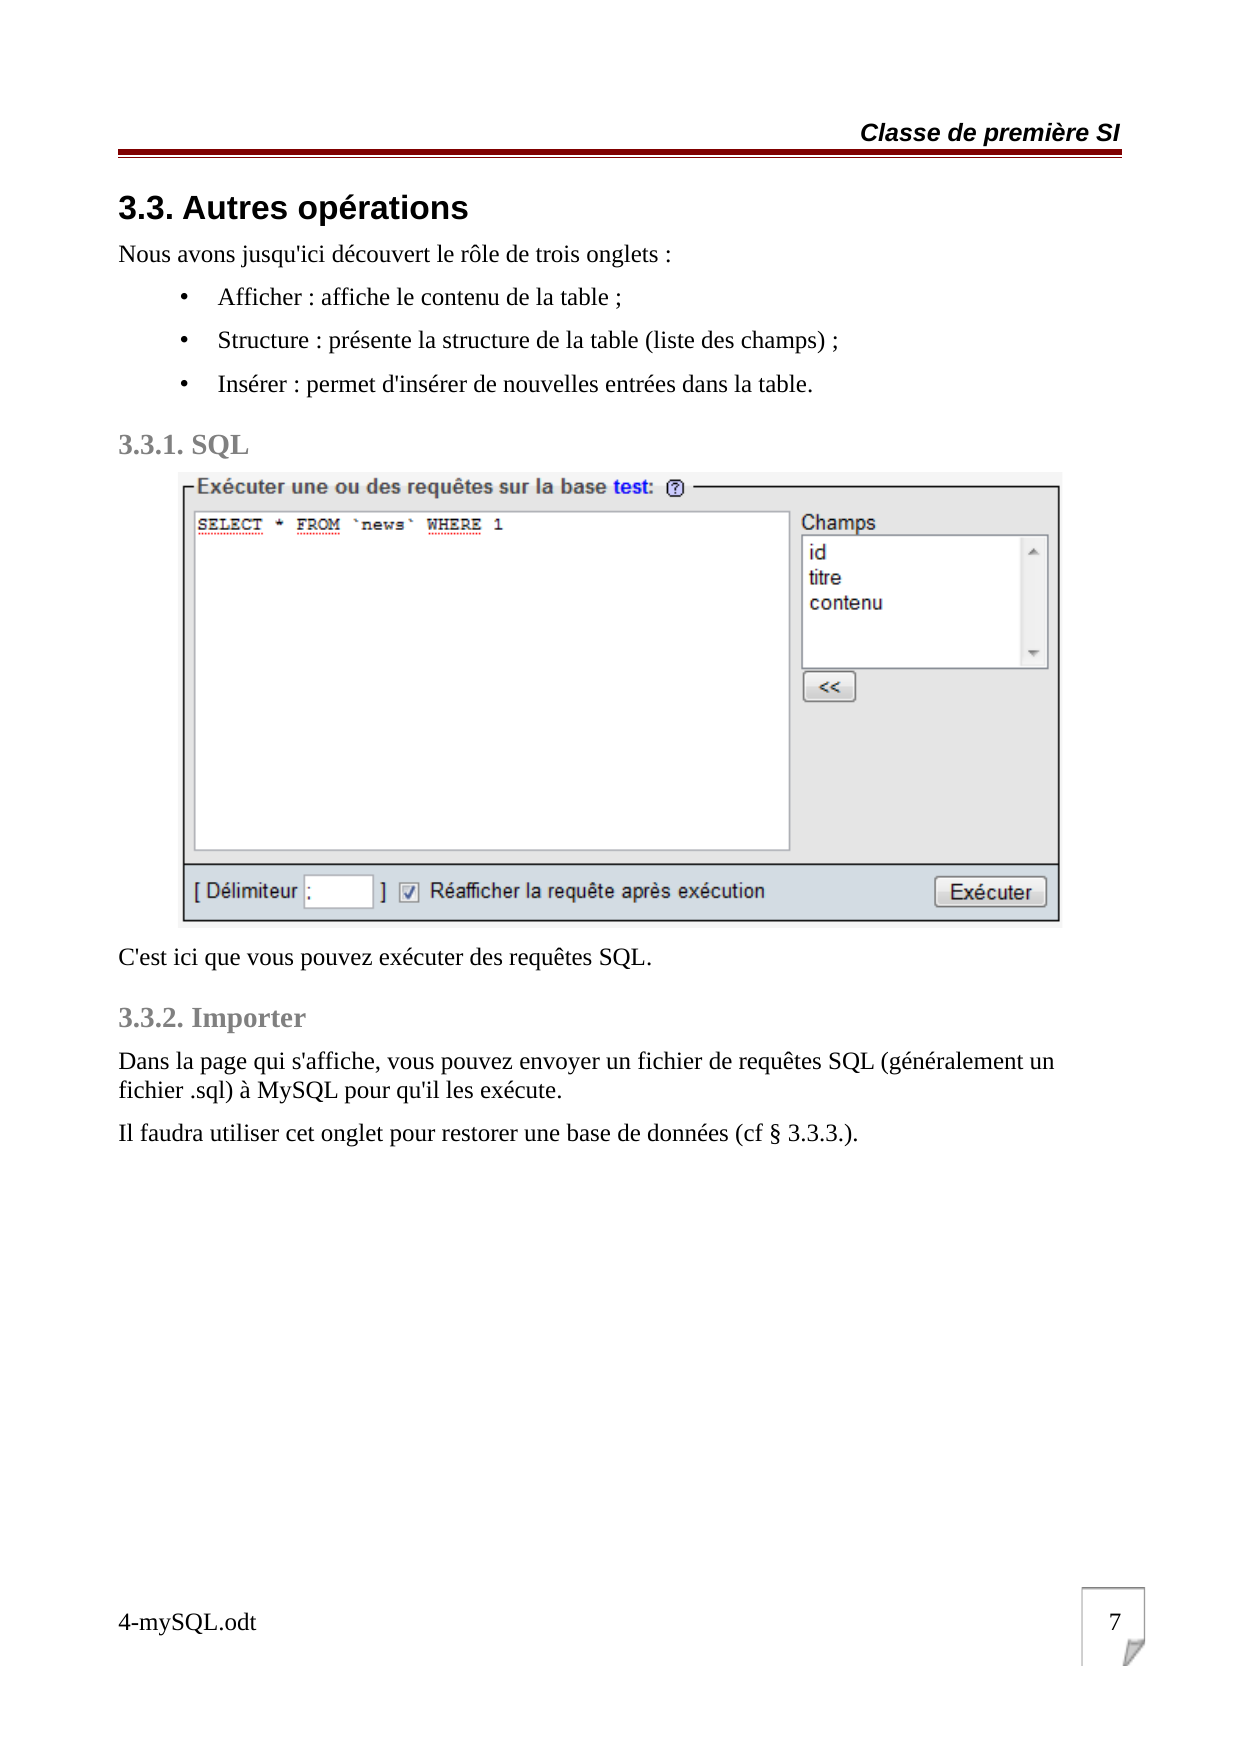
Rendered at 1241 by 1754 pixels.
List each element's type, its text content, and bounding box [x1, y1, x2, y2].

picture [177, 472, 1063, 928]
list Insérer : permet d'insérer de nouvelles entrées dans la table. [180, 369, 1122, 398]
subtitle 3.3. Autres opérations [118, 188, 1122, 226]
text Dans la page qui s'affiche, vous pouvez envoyer un fichier de requêtes SQL (généralement un fichier .sql) à MySQL pour qu'il les exécute. [118, 1046, 1122, 1104]
text Il faudra utiliser cet onglet pour restorer une base de données (cf § 3.3.3.). [118, 1118, 1122, 1147]
list Structure : présente la structure de la table (liste des champs) ; [180, 326, 1122, 354]
subtitle 3.3.1. SQL [118, 427, 1122, 460]
text C'est ici que vous pouvez exécuter des requêtes SQL. [118, 942, 1122, 971]
list Afficher : affiche le contenu de la table ; [180, 282, 1122, 311]
text Nous avons jusqu'ici découvert le rôle de trois onglets : [118, 239, 1122, 268]
subtitle 3.3.2. Importer [118, 1000, 1122, 1034]
